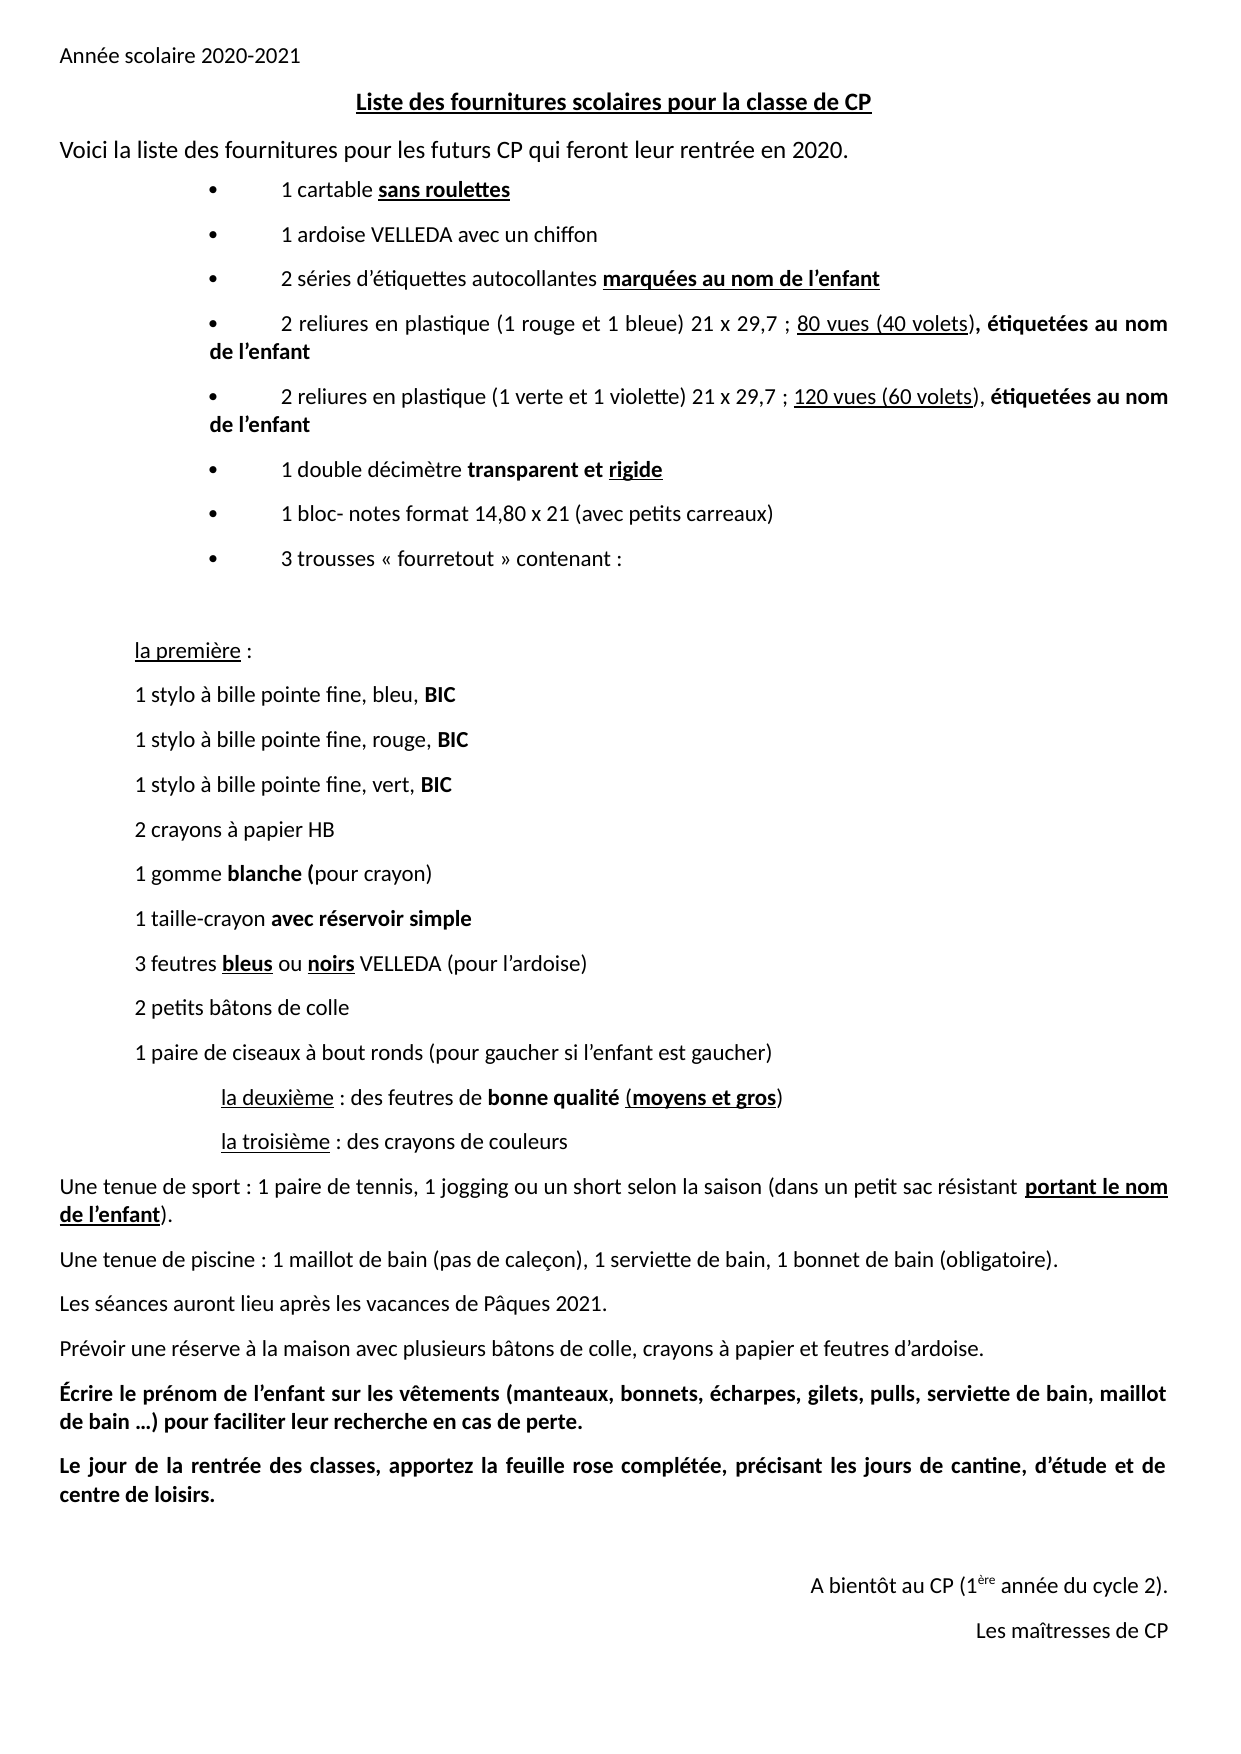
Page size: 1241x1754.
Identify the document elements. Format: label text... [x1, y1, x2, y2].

text Liste des fournitures scolaires pour la classe de CP [59, 86, 1168, 117]
text Une tenue de piscine : 1 maillot de bain (pas de caleçon), 1 serviette de bain, 1 bonnet de bain (obligatoire). [59, 1245, 1168, 1273]
text A bientôt au CP (1ère année du cycle 2). [59, 1572, 1168, 1599]
text 2 petits bâtons de colle [134, 993, 1168, 1021]
text Écrire le prénom de l’enfant sur les vêtements (manteaux, bonnets, écharpes, gilets, pulls, serviette de bain, maillot de bain …) pour faciliter leur recherche en cas de perte. [59, 1379, 1168, 1435]
text Les maîtresses de CP [59, 1616, 1168, 1644]
list 3 trousses « fourretout » contenant : [209, 544, 1168, 572]
text Voici la liste des fournitures pour les futurs CP qui feront leur rentrée en 2020. [59, 134, 1168, 165]
text Une tenue de sport : 1 paire de tennis, 1 jogging ou un short selon la saison (dans un petit sac résistant portant le nom de l’enfant). [59, 1172, 1168, 1228]
text 1 gomme blanche (pour crayon) [134, 859, 1168, 887]
list 2 reliures en plastique (1 verte et 1 violette) 21 x 29,7 ; 120 vues (60 volets), étiquetées au nom de l’enfant [209, 382, 1168, 438]
list 2 séries d’étiquettes autocollantes marquées au nom de l’enfant [209, 264, 1168, 293]
text 1 stylo à bille pointe fine, rouge, BIC [134, 725, 1168, 753]
list 1 ardoise VELLEDA avec un chiffon [209, 220, 1168, 248]
list 1 double décimètre transparent et rigide [209, 455, 1168, 483]
text 1 stylo à bille pointe fine, vert, BIC [134, 770, 1168, 798]
text 1 paire de ciseaux à bout ronds (pour gaucher si l’enfant est gaucher) [134, 1038, 1168, 1066]
text 3 feutres bleus ou noirs VELLEDA (pour l’ardoise) [134, 949, 1168, 977]
text Prévoir une réserve à la maison avec plusieurs bâtons de colle, crayons à papier et feutres d’ardoise. [59, 1334, 1168, 1362]
text Année scolaire 2020-2021 [59, 41, 1168, 69]
text la deuxième : des feutres de bonne qualité (moyens et gros) [59, 1083, 1168, 1111]
list 1 cartable sans roulettes [209, 175, 1168, 203]
text la première : [134, 636, 1168, 664]
list 1 bloc- notes format 14,80 x 21 (avec petits carreaux) [209, 499, 1168, 527]
text Les séances auront lieu après les vacances de Pâques 2021. [59, 1289, 1168, 1318]
text 1 stylo à bille pointe fine, bleu, BIC [134, 681, 1168, 709]
text Le jour de la rentrée des classes, apportez la feuille rose complétée, précisant les jours de cantine, d’étude et de centre de loisirs. [59, 1452, 1168, 1508]
text 1 taille-crayon avec réservoir simple [134, 904, 1168, 932]
text la troisième : des crayons de couleurs [59, 1127, 1168, 1156]
list 2 reliures en plastique (1 rouge et 1 bleue) 21 x 29,7 ; 80 vues (40 volets), étiquetées au nom de l’enfant [209, 309, 1168, 365]
text 2 crayons à papier HB [134, 815, 1168, 843]
